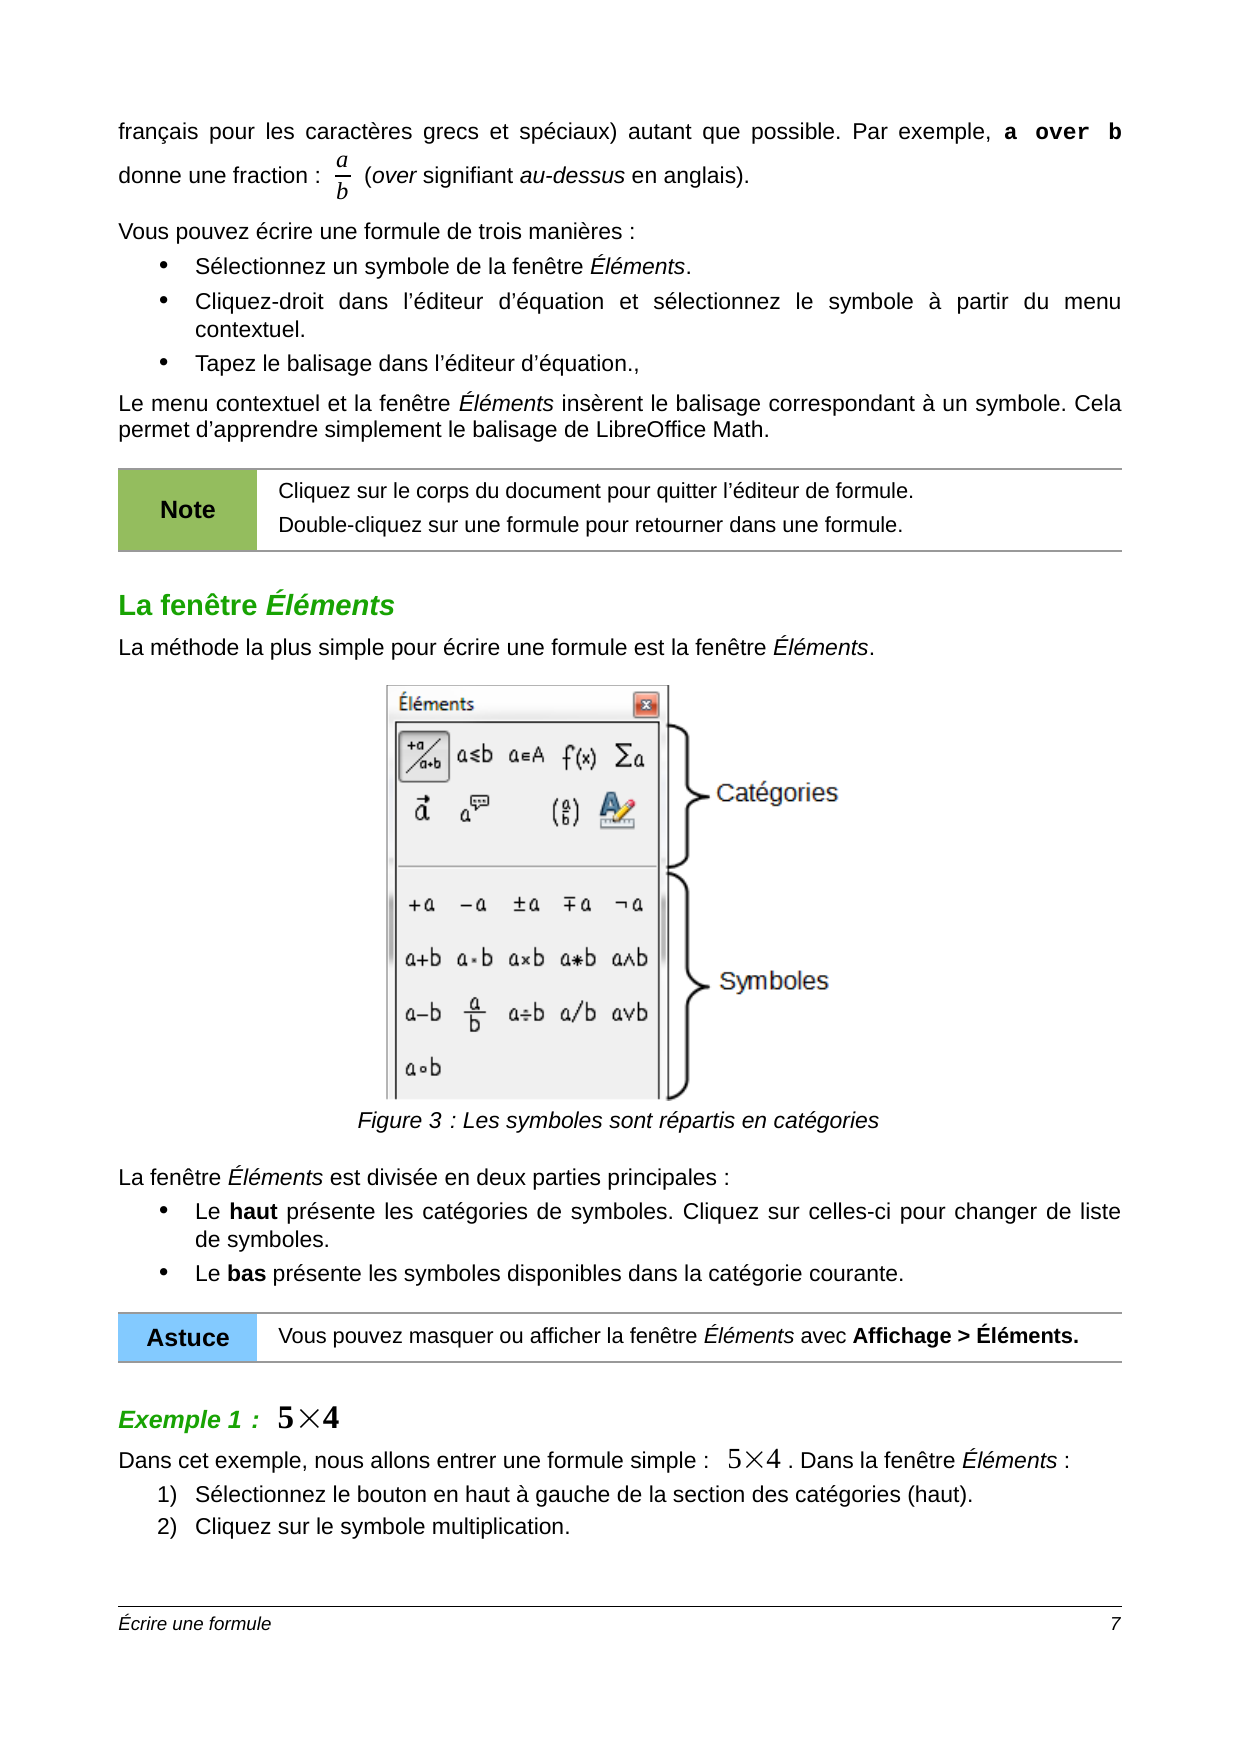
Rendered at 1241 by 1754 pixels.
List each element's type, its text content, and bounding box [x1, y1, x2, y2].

text Le menu contextuel et la fenêtre Éléments insèrent le balisage correspondant à un symbole. Cela permet d’apprendre simplement le balisage de LibreOffice Math. [118, 390, 1122, 442]
list Tapez le balisage dans l’éditeur d’équation., [156, 348, 1122, 377]
table_header Astuce [118, 1314, 257, 1361]
subtitle La fenêtre Éléments [118, 588, 1122, 621]
table_header Vous pouvez masquer ou afficher la fenêtre Éléments avec Affichage > Éléments. [258, 1314, 1122, 1361]
list Le haut présente les catégories de symboles. Cliquez sur celles-ci pour changer de liste de symboles. [156, 1196, 1122, 1252]
list Dans cet exemple, nous allons entrer une formule simple :. Dans la fenêtre Éléments : [118, 1442, 1122, 1474]
table_header Cliquez sur le corps du document pour quitter l’éditeur de formule. Double-cliquez sur une formule pour retourner dans une formule. [258, 470, 1122, 550]
list Sélectionnez le bouton en haut à gauche de la section des catégories (haut). [177, 1481, 1122, 1507]
list Le bas présente les symboles disponibles dans la catégorie courante. [156, 1258, 1122, 1287]
list Sélectionnez un symbole de la fenêtre Éléments. [156, 251, 1122, 280]
list Cliquez sur le symbole multiplication. [177, 1513, 1122, 1540]
list La fenêtre Éléments est divisée en deux parties principales : [118, 1163, 1122, 1190]
subtitle Exemple 1 : [118, 1399, 1122, 1436]
text français pour les caractères grecs et spéciaux) autant que possible. Par exemple, a over b donne une fraction : (over signifiant au-dessus en anglais). [118, 118, 1122, 206]
list Cliquez-droit dans l’éditeur d’équation et sélectionnez le symbole à partir du menu contextuel. [156, 286, 1122, 342]
list Vous pouvez écrire une formule de trois manières : [118, 218, 1122, 244]
table_header Note [118, 470, 257, 550]
text Figure 3 : Les symboles sont répartis en catégories [357, 1107, 883, 1133]
text La méthode la plus simple pour écrire une formule est la fenêtre Éléments. [118, 633, 1122, 660]
picture [386, 685, 854, 1101]
